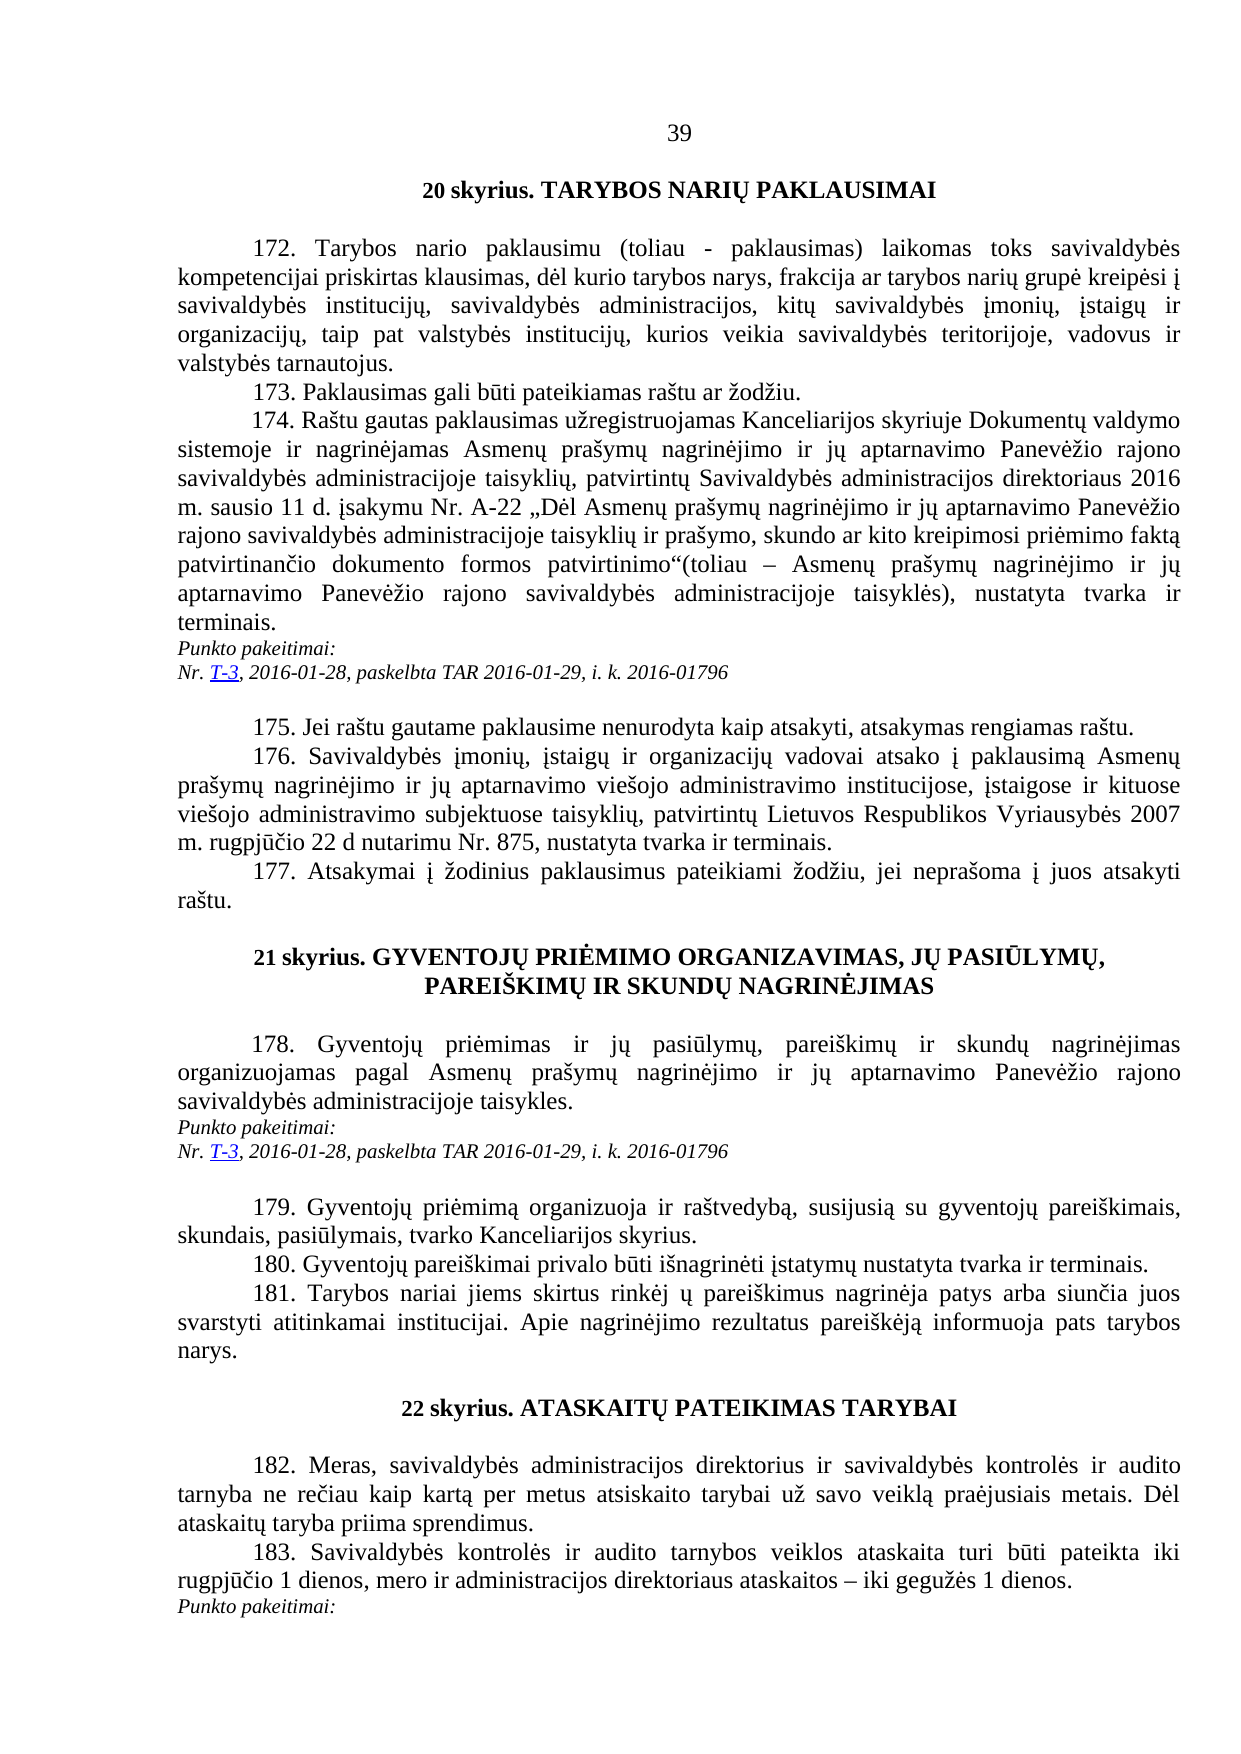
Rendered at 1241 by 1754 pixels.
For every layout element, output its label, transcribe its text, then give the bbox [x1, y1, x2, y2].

text 172. Tarybos nario paklausimu (toliau - paklausimas) laikomas toks savivaldybės kompetencijai priskirtas klausimas, dėl kurio tarybos narys, frakcija ar tarybos narių grupė kreipėsi į savivaldybės institucijų, savivaldybės administracijos, kitų savivaldybės įmonių, įstaigų ir organizacijų, taip pat valstybės institucijų, kurios veikia savivaldybės teritorijoje, vadovus ir valstybės tarnautojus. [177, 233, 1181, 377]
text Nr. T-3, 2016-01-28, paskelbta TAR 2016-01-29, i. k. 2016-01796 [177, 660, 1181, 684]
text Punkto pakeitimai: [177, 1115, 1181, 1139]
text 183. Savivaldybės kontrolės ir audito tarnybos veiklos ataskaita turi būti pateikta iki rugpjūčio 1 dienos, mero ir administracijos direktoriaus ataskaitos – iki gegužės 1 dienos. [177, 1537, 1181, 1594]
text 22 skyrius. ATASKAITŲ PATEIKIMAS TARYBAI [177, 1393, 1181, 1422]
text 20 skyrius. TARYBOS NARIŲ PAKLAUSIMAI [177, 176, 1181, 204]
text Nr. T-3, 2016-01-28, paskelbta TAR 2016-01-29, i. k. 2016-01796 [177, 1139, 1181, 1163]
text 173. Paklausimas gali būti pateikiamas raštu ar žodžiu. [177, 377, 1181, 406]
text Punkto pakeitimai: [177, 1594, 1181, 1618]
text 179. Gyventojų priėmimą organizuoja ir raštvedybą, susijusią su gyventojų pareiškimais, skundais, pasiūlymais, tvarko Kanceliarijos skyrius. [177, 1192, 1181, 1249]
text 181. Tarybos nariai jiems skirtus rinkėj ų pareiškimus nagrinėja patys arba siunčia juos svarstyti atitinkamai institucijai. Apie nagrinėjimo rezultatus pareiškėją informuoja pats tarybos narys. [177, 1278, 1181, 1364]
text 176. Savivaldybės įmonių, įstaigų ir organizacijų vadovai atsako į paklausimą Asmenų prašymų nagrinėjimo ir jų aptarnavimo viešojo administravimo institucijose, įstaigose ir kituose viešojo administravimo subjektuose taisyklių, patvirtintų Lietuvos Respublikos Vyriausybės 2007 m. rugpjūčio 22 d nutarimu Nr. 875, nustatyta tvarka ir terminais. [177, 741, 1181, 856]
text Punkto pakeitimai: [177, 636, 1181, 660]
text 21 skyrius. GYVENTOJŲ PRIĖMIMO ORGANIZAVIMAS, JŲ PASIŪLYMŲ, PAREIŠKIMŲ IR SKUNDŲ NAGRINĖJIMAS [177, 942, 1181, 1000]
text 182. Meras, savivaldybės administracijos direktorius ir savivaldybės kontrolės ir audito tarnyba ne rečiau kaip kartą per metus atsiskaito tarybai už savo veiklą praėjusiais metais. Dėl ataskaitų taryba priima sprendimus. [177, 1451, 1181, 1537]
text 175. Jei raštu gautame paklausime nenurodyta kaip atsakyti, atsakymas rengiamas raštu. [177, 712, 1181, 741]
text 178. Gyventojų priėmimas ir jų pasiūlymų, pareiškimų ir skundų nagrinėjimas organizuojamas pagal Asmenų prašymų nagrinėjimo ir jų aptarnavimo Panevėžio rajono savivaldybės administracijoje taisykles. [177, 1029, 1181, 1115]
text 177. Atsakymai į žodinius paklausimus pateikiami žodžiu, jei neprašoma į juos atsakyti raštu. [177, 856, 1181, 914]
text 174. Raštu gautas paklausimas užregistruojamas Kanceliarijos skyriuje Dokumentų valdymo sistemoje ir nagrinėjamas Asmenų prašymų nagrinėjimo ir jų aptarnavimo Panevėžio rajono savivaldybės administracijoje taisyklių, patvirtintų Savivaldybės administracijos direktoriaus 2016 m. sausio 11 d. įsakymu Nr. A-22 „Dėl Asmenų prašymų nagrinėjimo ir jų aptarnavimo Panevėžio rajono savivaldybės administracijoje taisyklių ir prašymo, skundo ar kito kreipimosi priėmimo faktą patvirtinančio dokumento formos patvirtinimo“(toliau – Asmenų prašymų nagrinėjimo ir jų aptarnavimo Panevėžio rajono savivaldybės administracijoje taisyklės), nustatyta tvarka ir terminais. [177, 406, 1181, 636]
text 180. Gyventojų pareiškimai privalo būti išnagrinėti įstatymų nustatyta tvarka ir terminais. [177, 1249, 1181, 1278]
